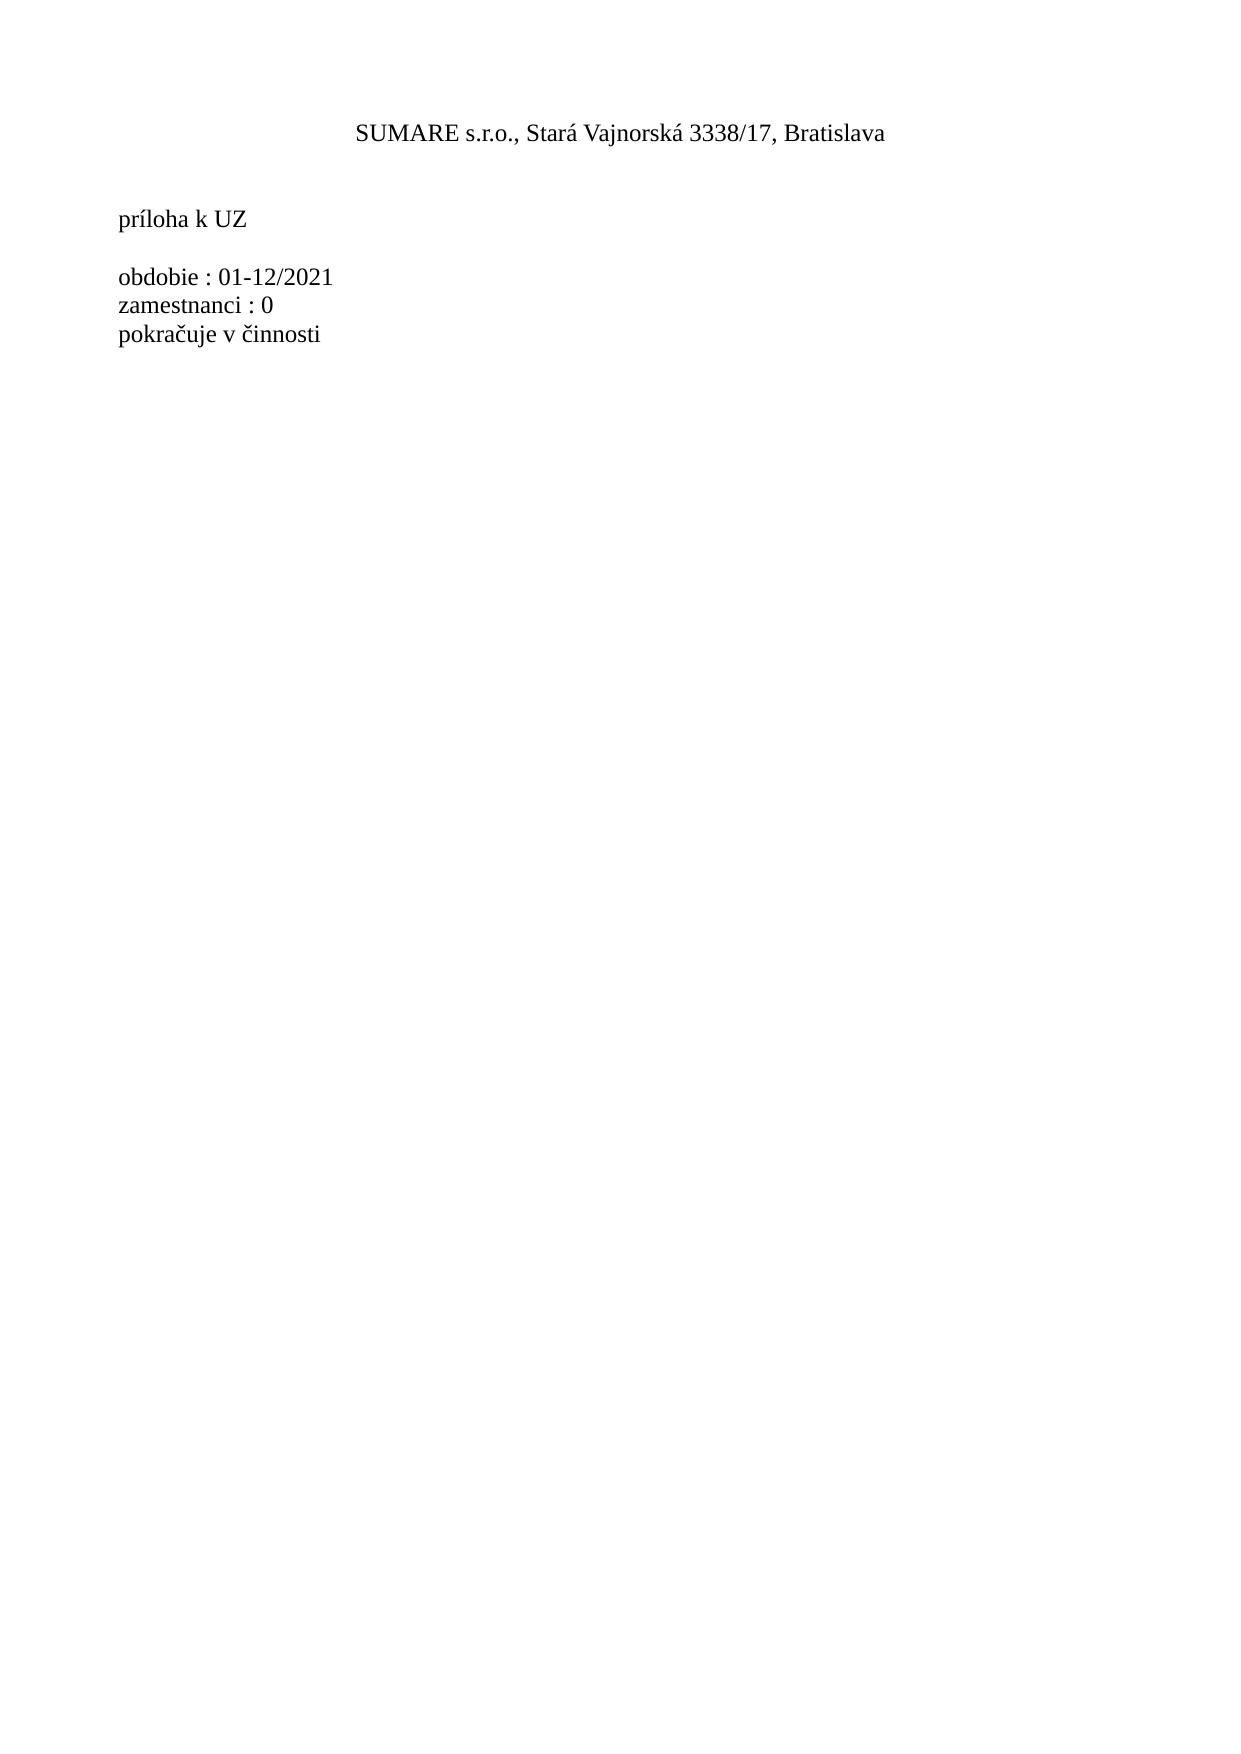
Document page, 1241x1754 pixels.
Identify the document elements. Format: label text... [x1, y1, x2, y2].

text príloha k UZ [118, 204, 1122, 233]
text SUMARE s.r.o., Stará Vajnorská 3338/17, Bratislava [118, 118, 1122, 147]
text pokračuje v činnosti [118, 319, 1122, 348]
text obdobie : 01-12/2021 [118, 262, 1122, 291]
text zamestnanci : 0 [118, 291, 1122, 319]
